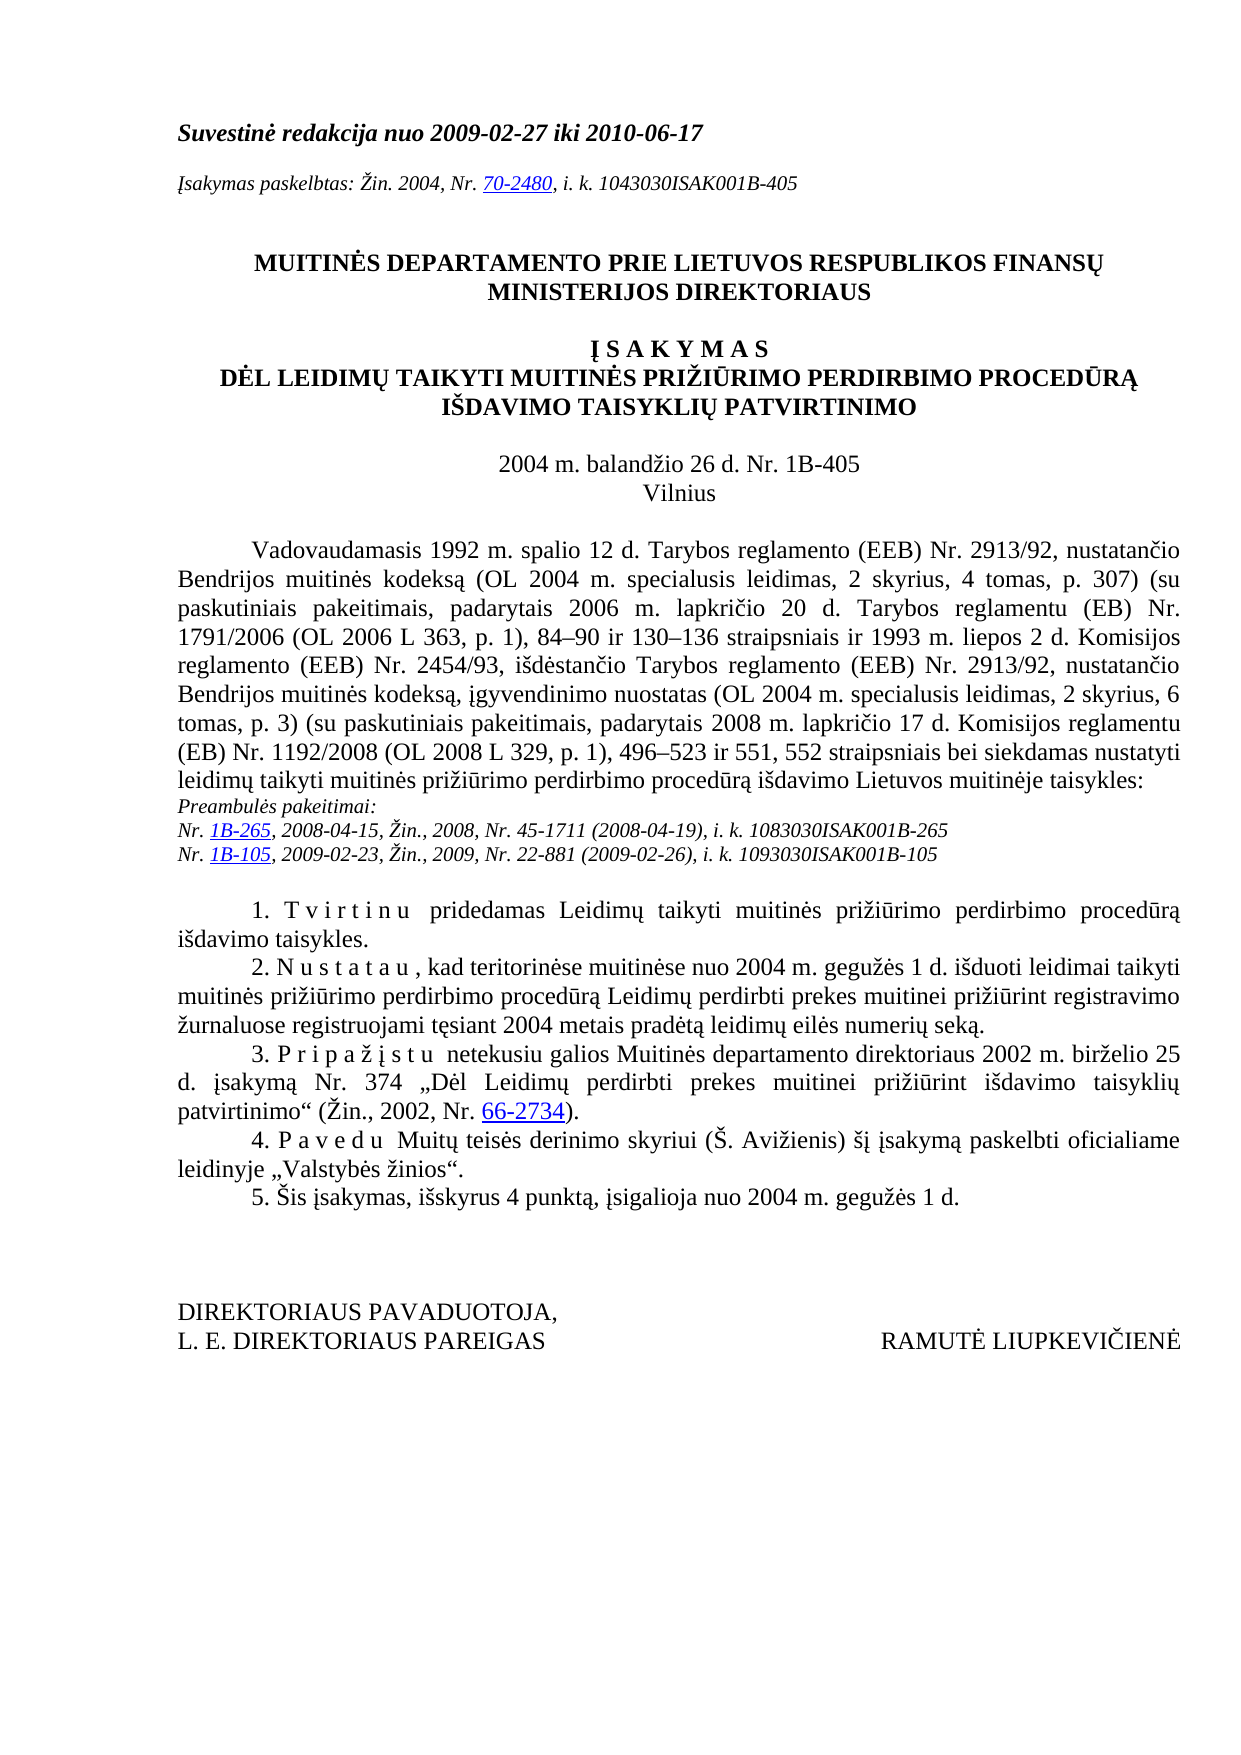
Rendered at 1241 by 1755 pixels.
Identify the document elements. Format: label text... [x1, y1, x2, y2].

text L. E. DIREKTORIAUS PAREIGAS RAMUTĖ LIUPKEVIČIENĖ [177, 1326, 1181, 1355]
text 1. Tvirtinu pridedamas Leidimų taikyti muitinės prižiūrimo perdirbimo procedūrą išdavimo taisykles. [177, 895, 1181, 952]
text 5. Šis įsakymas, išskyrus 4 punktą, įsigalioja nuo 2004 m. gegužės 1 d. [177, 1182, 1181, 1211]
text DIREKTORIAUS PAVADUOTOJA, [177, 1297, 1181, 1326]
text 2004 m. balandžio 26 d. Nr. 1B-405 [177, 449, 1181, 478]
text Nr. 1B-265, 2008-04-15, Žin., 2008, Nr. 45-1711 (2008-04-19), i. k. 1083030ISAK001B-265 [177, 818, 1181, 842]
text Suvestinė redakcija nuo 2009-02-27 iki 2010-06-17 [177, 118, 1181, 147]
text 3. Pripažįstu netekusiu galios Muitinės departamento direktoriaus 2002 m. birželio 25 d. įsakymą Nr. 374 „Dėl Leidimų perdirbti prekes muitinei prižiūrint išdavimo taisyklių patvirtinimo“ (Žin., 2002, Nr. 66-2734). [177, 1039, 1181, 1125]
text 2. Nustatau, kad teritorinėse muitinėse nuo 2004 m. gegužės 1 d. išduoti leidimai taikyti muitinės prižiūrimo perdirbimo procedūrą Leidimų perdirbti prekes muitinei prižiūrint registravimo žurnaluose registruojami tęsiant 2004 metais pradėtą leidimų eilės numerių seką. [177, 952, 1181, 1039]
text Vadovaudamasis 1992 m. spalio 12 d. Tarybos reglamento (EEB) Nr. 2913/92, nustatančio Bendrijos muitinės kodeksą (OL 2004 m. specialusis leidimas, 2 skyrius, 4 tomas, p. 307) (su paskutiniais pakeitimais, padarytais 2006 m. lapkričio 20 d. Tarybos reglamentu (EB) Nr. 1791/2006 (OL 2006 L 363, p. 1), 84–90 ir 130–136 straipsniais ir 1993 m. liepos 2 d. Komisijos reglamento (EEB) Nr. 2454/93, išdėstančio Tarybos reglamento (EEB) Nr. 2913/92, nustatančio Bendrijos muitinės kodeksą, įgyvendinimo nuostatas (OL 2004 m. specialusis leidimas, 2 skyrius, 6 tomas, p. 3) (su paskutiniais pakeitimais, padarytais 2008 m. lapkričio 17 d. Komisijos reglamentu (EB) Nr. 1192/2008 (OL 2008 L 329, p. 1), 496–523 ir 551, 552 straipsniais bei siekdamas nustatyti leidimų taikyti muitinės prižiūrimo perdirbimo procedūrą išdavimo Lietuvos muitinėje taisykles: [177, 535, 1181, 794]
text Vilnius [177, 478, 1181, 507]
text 4. Pavedu Muitų teisės derinimo skyriui (Š. Avižienis) šį įsakymą paskelbti oficialiame leidinyje „Valstybės žinios“. [177, 1125, 1181, 1182]
text DĖL LEIDIMŲ TAIKYTI MUITINĖS PRIŽIŪRIMO PERDIRBIMO PROCEDŪRĄ IŠDAVIMO TAISYKLIŲ PATVIRTINIMO [177, 363, 1181, 420]
text Į S A K Y M A S [177, 334, 1181, 363]
text Preambulės pakeitimai: [177, 794, 1181, 818]
text MUITINĖS DEPARTAMENTO PRIE LIETUVOS RESPUBLIKOS FINANSŲ MINISTERIJOS DIREKTORIAUS [177, 248, 1181, 305]
text Nr. 1B-105, 2009-02-23, Žin., 2009, Nr. 22-881 (2009-02-26), i. k. 1093030ISAK001B-105 [177, 842, 1181, 866]
text Įsakymas paskelbtas: Žin. 2004, Nr. 70-2480, i. k. 1043030ISAK001B-405 [177, 171, 1181, 195]
